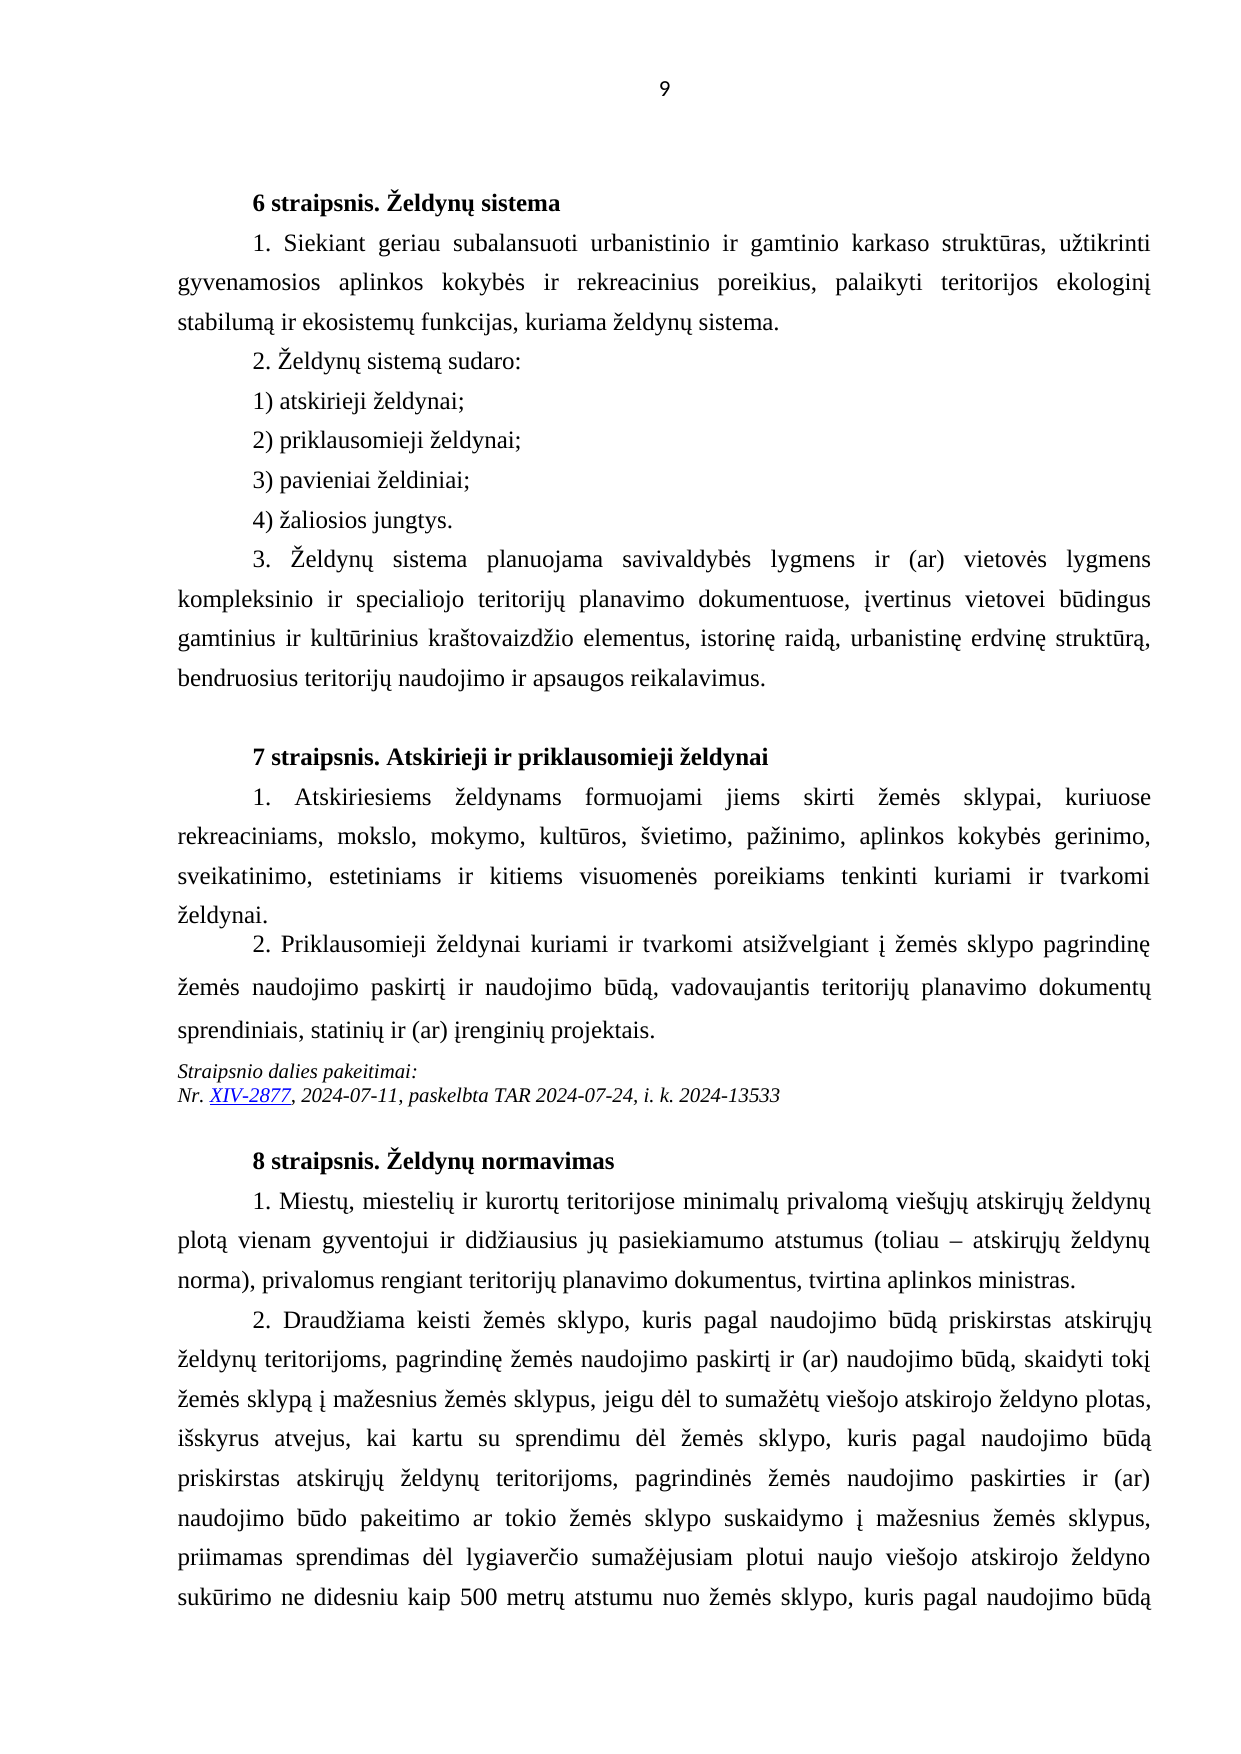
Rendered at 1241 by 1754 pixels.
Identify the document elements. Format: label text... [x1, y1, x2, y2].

text 4) žaliosios jungtys. [177, 494, 1152, 533]
text 2. Želdynų sistemą sudaro: [177, 336, 1152, 375]
text 1. Siekiant geriau subalansuoti urbanistinio ir gamtinio karkaso struktūras, užtikrinti gyvenamosios aplinkos kokybės ir rekreacinius poreikius, palaikyti teritorijos ekologinį stabilumą ir ekosistemų funkcijas, kuriama želdynų sistema. [177, 217, 1152, 336]
text 2) priklausomieji želdynai; [177, 415, 1152, 454]
text 2. Priklausomieji želdynai kuriami ir tvarkomi atsižvelgiant į žemės sklypo pagrindinę žemės naudojimo paskirtį ir naudojimo būdą, vadovaujantis teritorijų planavimo dokumentų sprendiniais, statinių ir (ar) įrenginių projektais. [177, 929, 1152, 1044]
text 3) pavieniai želdiniai; [177, 454, 1152, 494]
text 6 straipsnis. Želdynų sistema [177, 177, 1152, 217]
text Straipsnio dalies pakeitimai: [177, 1059, 1152, 1083]
text 1) atskirieji želdynai; [177, 375, 1152, 415]
text 1. Atskiriesiems želdynams formuojami jiems skirti žemės sklypai, kuriuose rekreaciniams, mokslo, mokymo, kultūros, švietimo, pažinimo, aplinkos kokybės gerinimo, sveikatinimo, estetiniams ir kitiems visuomenės poreikiams tenkinti kuriami ir tvarkomi želdynai. [177, 771, 1152, 929]
text 3. Želdynų sistema planuojama savivaldybės lygmens ir (ar) vietovės lygmens kompleksinio ir specialiojo teritorijų planavimo dokumentuose, įvertinus vietovei būdingus gamtinius ir kultūrinius kraštovaizdžio elementus, istorinę raidą, urbanistinę erdvinę struktūrą, bendruosius teritorijų naudojimo ir apsaugos reikalavimus. [177, 533, 1152, 692]
text 2. Draudžiama keisti žemės sklypo, kuris pagal naudojimo būdą priskirstas atskirųjų želdynų teritorijoms, pagrindinę žemės naudojimo paskirtį ir (ar) naudojimo būdą, skaidyti tokį žemės sklypą į mažesnius žemės sklypus, jeigu dėl to sumažėtų viešojo atskirojo želdyno plotas, išskyrus atvejus, kai kartu su sprendimu dėl žemės sklypo, kuris pagal naudojimo būdą priskirstas atskirųjų želdynų teritorijoms, pagrindinės žemės naudojimo paskirties ir (ar) naudojimo būdo pakeitimo ar tokio žemės sklypo suskaidymo į mažesnius žemės sklypus, priimamas sprendimas dėl lygiaverčio sumažėjusiam plotui naujo viešojo atskirojo želdyno sukūrimo ne didesniu kaip 500 metrų atstumu nuo žemės sklypo, kuris pagal naudojimo būdą [177, 1294, 1152, 1611]
text 1. Miestų, miestelių ir kurortų teritorijose minimalų privalomą viešųjų atskirųjų želdynų plotą vienam gyventojui ir didžiausius jų pasiekiamumo atstumus (toliau – atskirųjų želdynų norma), privalomus rengiant teritorijų planavimo dokumentus, tvirtina aplinkos ministras. [177, 1175, 1152, 1294]
text 7 straipsnis. Atskirieji ir priklausomieji želdynai [177, 731, 1152, 771]
text 8 straipsnis. Želdynų normavimas [177, 1136, 1152, 1175]
text Nr. XIV-2877, 2024-07-11, paskelbta TAR 2024-07-24, i. k. 2024-13533 [177, 1083, 1152, 1107]
